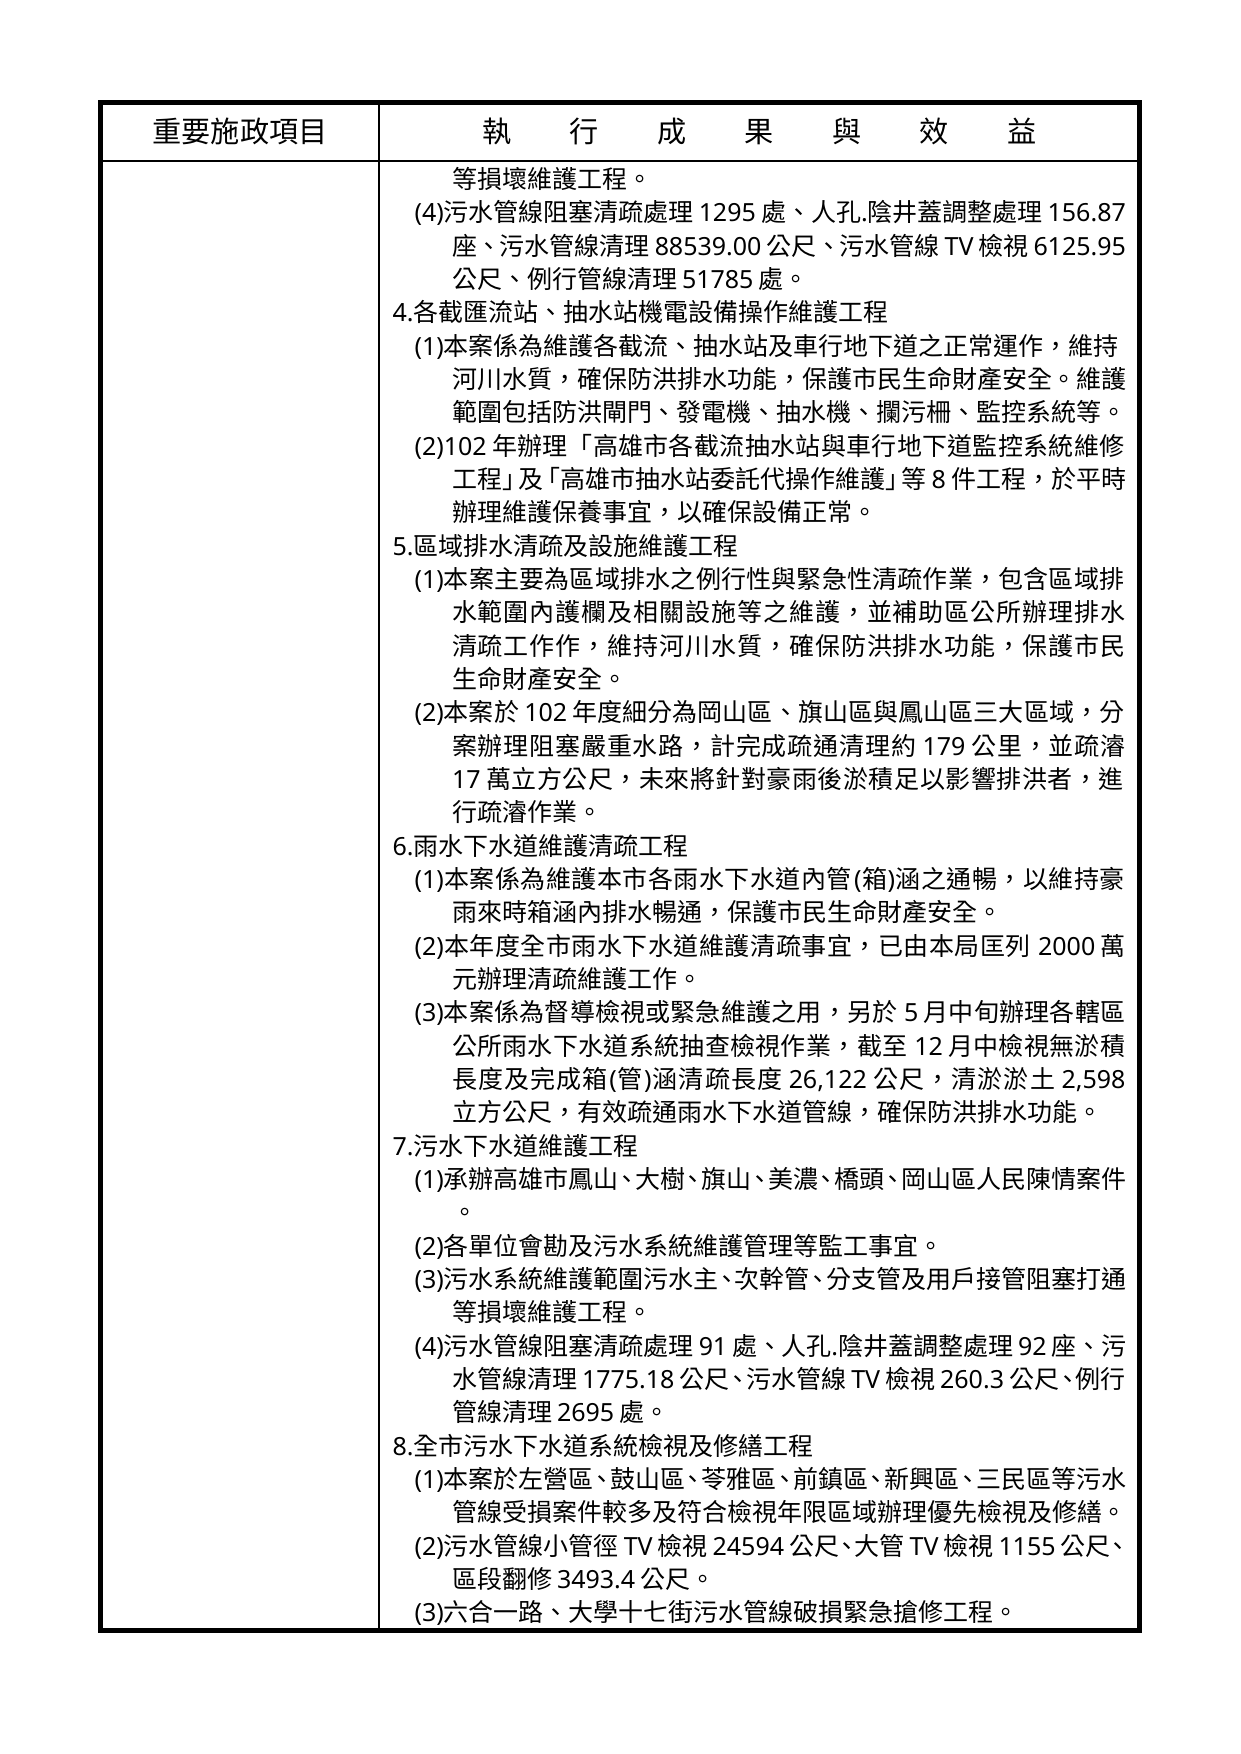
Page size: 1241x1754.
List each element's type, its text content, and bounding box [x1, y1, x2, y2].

table_cell [103, 162, 378, 1628]
table_header 重要施政項目 [103, 105, 378, 159]
table_header 執 行 成 果 與 效 益 [380, 105, 1137, 159]
table_cell 等損壞維護工程。 (4)污水管線阻塞清疏處理1295處、人孔.陰井蓋調整處理156.87座、污水管線清理88539.00公尺、污水管線TV檢視6125.95公尺、例行管線清理51785處。 4.各截匯流站、抽水站機電設備操作維護工程 (1)本案係為維護各截流、抽水站及車行地下道之正常運作，維持河川水質，確保防洪排水功能，保護市民生命財產安全。維護範圍包括防洪閘門、發電機、抽水機、攔污柵、監控系統等。 (2)102年辦理「高雄市各截流抽水站與車行地下道監控系統維修工程」及「高雄市抽水站委託代操作維護」等8件工程，於平時辦理維護保養事宜，以確保設備正常。 5.區域排水清疏及設施維護工程 (1)本案主要為區域排水之例行性與緊急性清疏作業，包含區域排水範圍內護欄及相關設施等之維護，並補助區公所辦理排水清疏工作作，維持河川水質，確保防洪排水功能，保護市民生命財產安全。 (2)本案於102年度細分為岡山區、旗山區與鳳山區三大區域，分案辦理阻塞嚴重水路，計完成疏通清理約179公里，並疏濬17萬立方公尺，未來將針對豪雨後淤積足以影響排洪者，進行疏濬作業。 6.雨水下水道維護清疏工程 (1)本案係為維護本市各雨水下水道內管(箱)涵之通暢，以維持豪雨來時箱涵內排水暢通，保護市民生命財產安全。 (2)本年度全市雨水下水道維護清疏事宜，已由本局匡列2000萬元辦理清疏維護工作。 (3)本案係為督導檢視或緊急維護之用，另於5月中旬辦理各轄區公所雨水下水道系統抽查檢視作業，截至12月中檢視無淤積長度及完成箱(管)涵清疏長度26,122公尺，清淤淤土2,598立方公尺，有效疏通雨水下水道管線，確保防洪排水功能。 7.污水下水道維護工程 (1)承辦高雄市鳳山、大樹、旗山、美濃、橋頭、岡山區人民陳情案件。 (2)各單位會勘及污水系統維護管理等監工事宜。 (3)污水系統維護範圍污水主、次幹管、分支管及用戶接管阻塞打通等損壞維護工程。 (4)污水管線阻塞清疏處理91處、人孔.陰井蓋調整處理92座、污水管線清理1775.18公尺、污水管線TV檢視260.3公尺、例行管線清理2695處。 8.全市污水下水道系統檢視及修繕工程 (1)本案於左營區、鼓山區、苓雅區、前鎮區、新興區、三民區等污水管線受損案件較多及符合檢視年限區域辦理優先檢視及修繕。 (2)污水管線小管徑TV檢視24594公尺、大管TV檢視1155公尺、區段翻修3493.4公尺。 (3)六合一路、大學十七街污水管線破損緊急搶修工程。 [380, 162, 1137, 1628]
